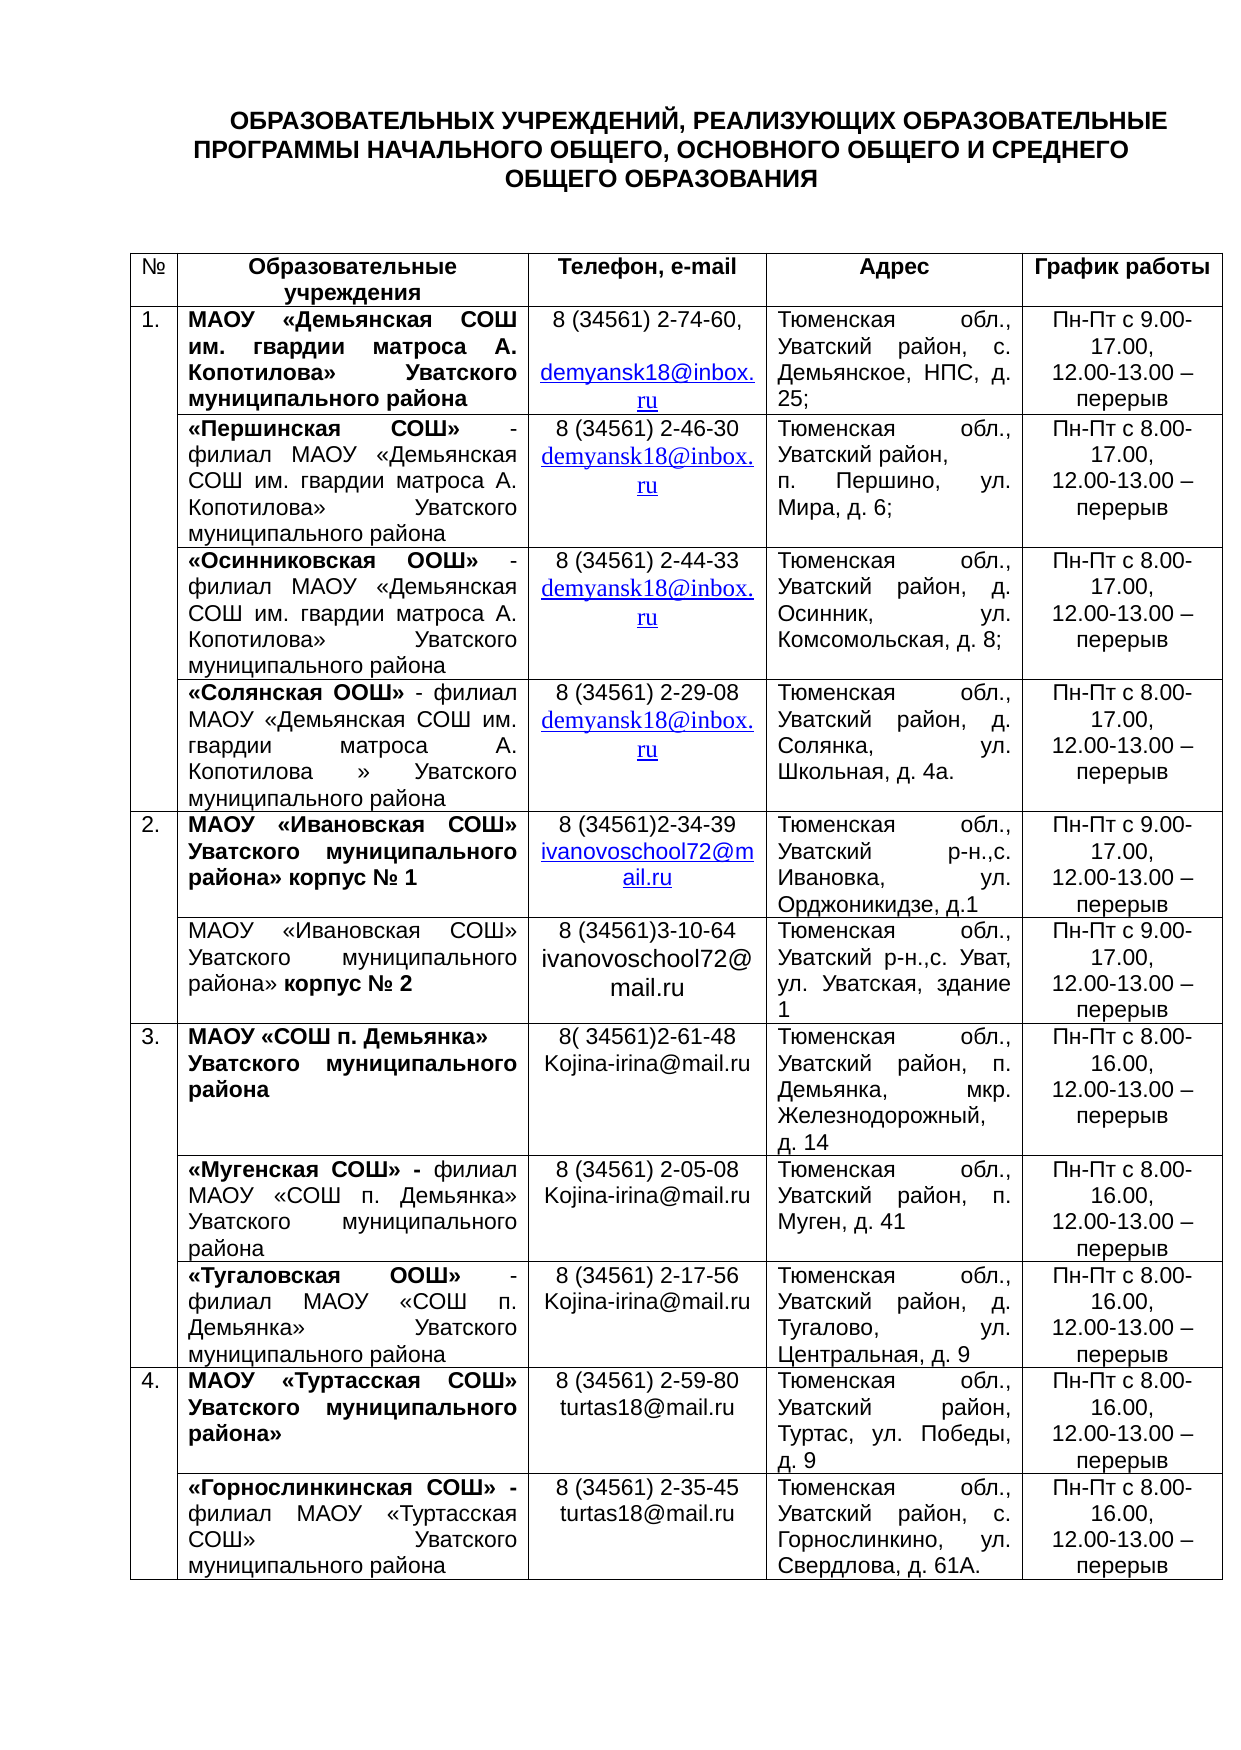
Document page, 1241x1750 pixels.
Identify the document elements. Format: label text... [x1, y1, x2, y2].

table_cell Пн-Пт с 8.00-16.00, 12.00-13.00 – перерыв [1023, 1156, 1222, 1261]
table_cell «Осинниковская ООШ» - филиал МАОУ «Демьянская СОШ им. гвардии матроса А. Копотилова» Уватского муниципального района [178, 548, 528, 679]
table_cell 8 (34561) 2-46-30 demyansk18@inbox.ru [529, 415, 766, 546]
table_cell Тюменская обл., Уватский район, д. Осинник, ул. Комсомольская, д. 8; [767, 548, 1022, 679]
table_cell МАОУ «Туртасская СОШ» Уватского муниципального района» [178, 1368, 528, 1473]
table_cell «Горнослинкинская СОШ» - филиал МАОУ «Туртасская СОШ» Уватского муниципального района [178, 1474, 528, 1579]
table_cell Пн-Пт с 8.00-17.00, 12.00-13.00 – перерыв [1023, 548, 1222, 679]
table_cell Тюменская обл., Уватский р-н.,с. Ивановка, ул. Орджоникидзе, д.1 [767, 812, 1022, 917]
table_header Адрес [767, 254, 1022, 306]
table_cell 8 (34561) 2-17-56 Kojina-irina@mail.ru [529, 1262, 766, 1367]
table_cell Тюменская обл., Уватский р-н.,с. Уват, ул. Уватская, здание 1 [767, 918, 1022, 1023]
table_cell 8 (34561) 2-35-45 turtas18@mail.ru [529, 1474, 766, 1579]
table_cell Пн-Пт с 8.00-16.00, 12.00-13.00 – перерыв [1023, 1262, 1222, 1367]
table_cell 8 (34561) 2-05-08 Kojina-irina@mail.ru [529, 1156, 766, 1261]
table_cell Тюменская обл., Уватский район, п. Муген, д. 41 [767, 1156, 1022, 1261]
table_header № [131, 254, 177, 306]
table_cell Пн-Пт с 9.00-17.00, 12.00-13.00 – перерыв [1023, 918, 1222, 1023]
text ОБРАЗОВАТЕЛЬНЫХ УЧРЕЖДЕНИЙ, РЕАЛИЗУЮЩИХ ОБРАЗОВАТЕЛЬНЫЕ ПРОГРАММЫ НАЧАЛЬНОГО ОБЩЕГО, ОСНОВНОГО ОБЩЕГО И СРЕДНЕГО ОБЩЕГО ОБРАЗОВАНИЯ [146, 106, 1176, 192]
table_cell Тюменская обл., Уватский район, с. Демьянское, НПС, д. 25; [767, 307, 1022, 414]
table_cell «Тугаловская ООШ» - филиал МАОУ «СОШ п. Демьянка» Уватского муниципального района [178, 1262, 528, 1367]
table_cell Пн-Пт с 9.00-17.00, 12.00-13.00 – перерыв [1023, 812, 1222, 917]
table_header График работы [1023, 254, 1222, 306]
table_cell МАОУ «Демьянская СОШ им. гвардии матроса А. Копотилова» Уватского муниципального района [178, 307, 528, 414]
table_cell Тюменская обл., Уватский район, д. Тугалово, ул. Центральная, д. 9 [767, 1262, 1022, 1367]
table_cell Тюменская обл., Уватский район, Туртас, ул. Победы, д. 9 [767, 1368, 1022, 1473]
table_cell МАОУ «СОШ п. Демьянка» Уватского муниципального района [178, 1024, 528, 1155]
table_cell 8 (34561) 2-59-80 turtas18@mail.ru [529, 1368, 766, 1473]
table_cell МАОУ «Ивановская СОШ» Уватского муниципального района» корпус № 2 [178, 918, 528, 1023]
table_cell МАОУ «Ивановская СОШ» Уватского муниципального района» корпус № 1 [178, 812, 528, 917]
table_cell 8( 34561)2-61-48 Kojina-irina@mail.ru [529, 1024, 766, 1155]
table_cell 1. [131, 307, 177, 811]
table_header Телефон, e-mail [529, 254, 766, 306]
table_cell 8 (34561) 2-74-60, demyansk18@inbox.ru [529, 307, 766, 414]
table_cell 8 (34561) 2-29-08 demyansk18@inbox.ru [529, 680, 766, 811]
table_cell Тюменская обл., Уватский район, п. Першино, ул. Мира, д. 6; [767, 415, 1022, 546]
table_cell «Солянская ООШ» - филиал МАОУ «Демьянская СОШ им. гвардии матроса А. Копотилова » Уватского муниципального района [178, 680, 528, 811]
table_cell 8 (34561)2-34-39 ivanovoschool72@mail.ru [529, 812, 766, 917]
table_cell Тюменская обл., Уватский район, д. Солянка, ул. Школьная, д. 4а. [767, 680, 1022, 811]
table_cell 4. [131, 1368, 177, 1579]
table_cell Тюменская обл., Уватский район, с. Горнослинкино, ул. Свердлова, д. 61А. [767, 1474, 1022, 1579]
table_cell Пн-Пт с 8.00-16.00, 12.00-13.00 – перерыв [1023, 1024, 1222, 1155]
table_header Образовательные учреждения [178, 254, 528, 306]
table_cell «Першинская СОШ» - филиал МАОУ «Демьянская СОШ им. гвардии матроса А. Копотилова» Уватского муниципального района [178, 415, 528, 546]
table_cell 2. [131, 812, 177, 1023]
table_cell Пн-Пт с 8.00-16.00, 12.00-13.00 – перерыв [1023, 1368, 1222, 1473]
table_cell «Мугенская СОШ» - филиал МАОУ «СОШ п. Демьянка» Уватского муниципального района [178, 1156, 528, 1261]
table_cell 8 (34561) 2-44-33 demyansk18@inbox.ru [529, 548, 766, 679]
table_cell 3. [131, 1024, 177, 1367]
table_cell Пн-Пт с 9.00-17.00, 12.00-13.00 – перерыв [1023, 307, 1222, 414]
table_cell Пн-Пт с 8.00-17.00, 12.00-13.00 – перерыв [1023, 680, 1222, 811]
table_cell 8 (34561)3-10-64 ivanovoschool72@mail.ru [529, 918, 766, 1023]
table_cell Тюменская обл., Уватский район, п. Демьянка, мкр. Железнодорожный, д. 14 [767, 1024, 1022, 1155]
table_cell Пн-Пт с 8.00-17.00, 12.00-13.00 – перерыв [1023, 415, 1222, 546]
table_cell Пн-Пт с 8.00-16.00, 12.00-13.00 – перерыв [1023, 1474, 1222, 1579]
